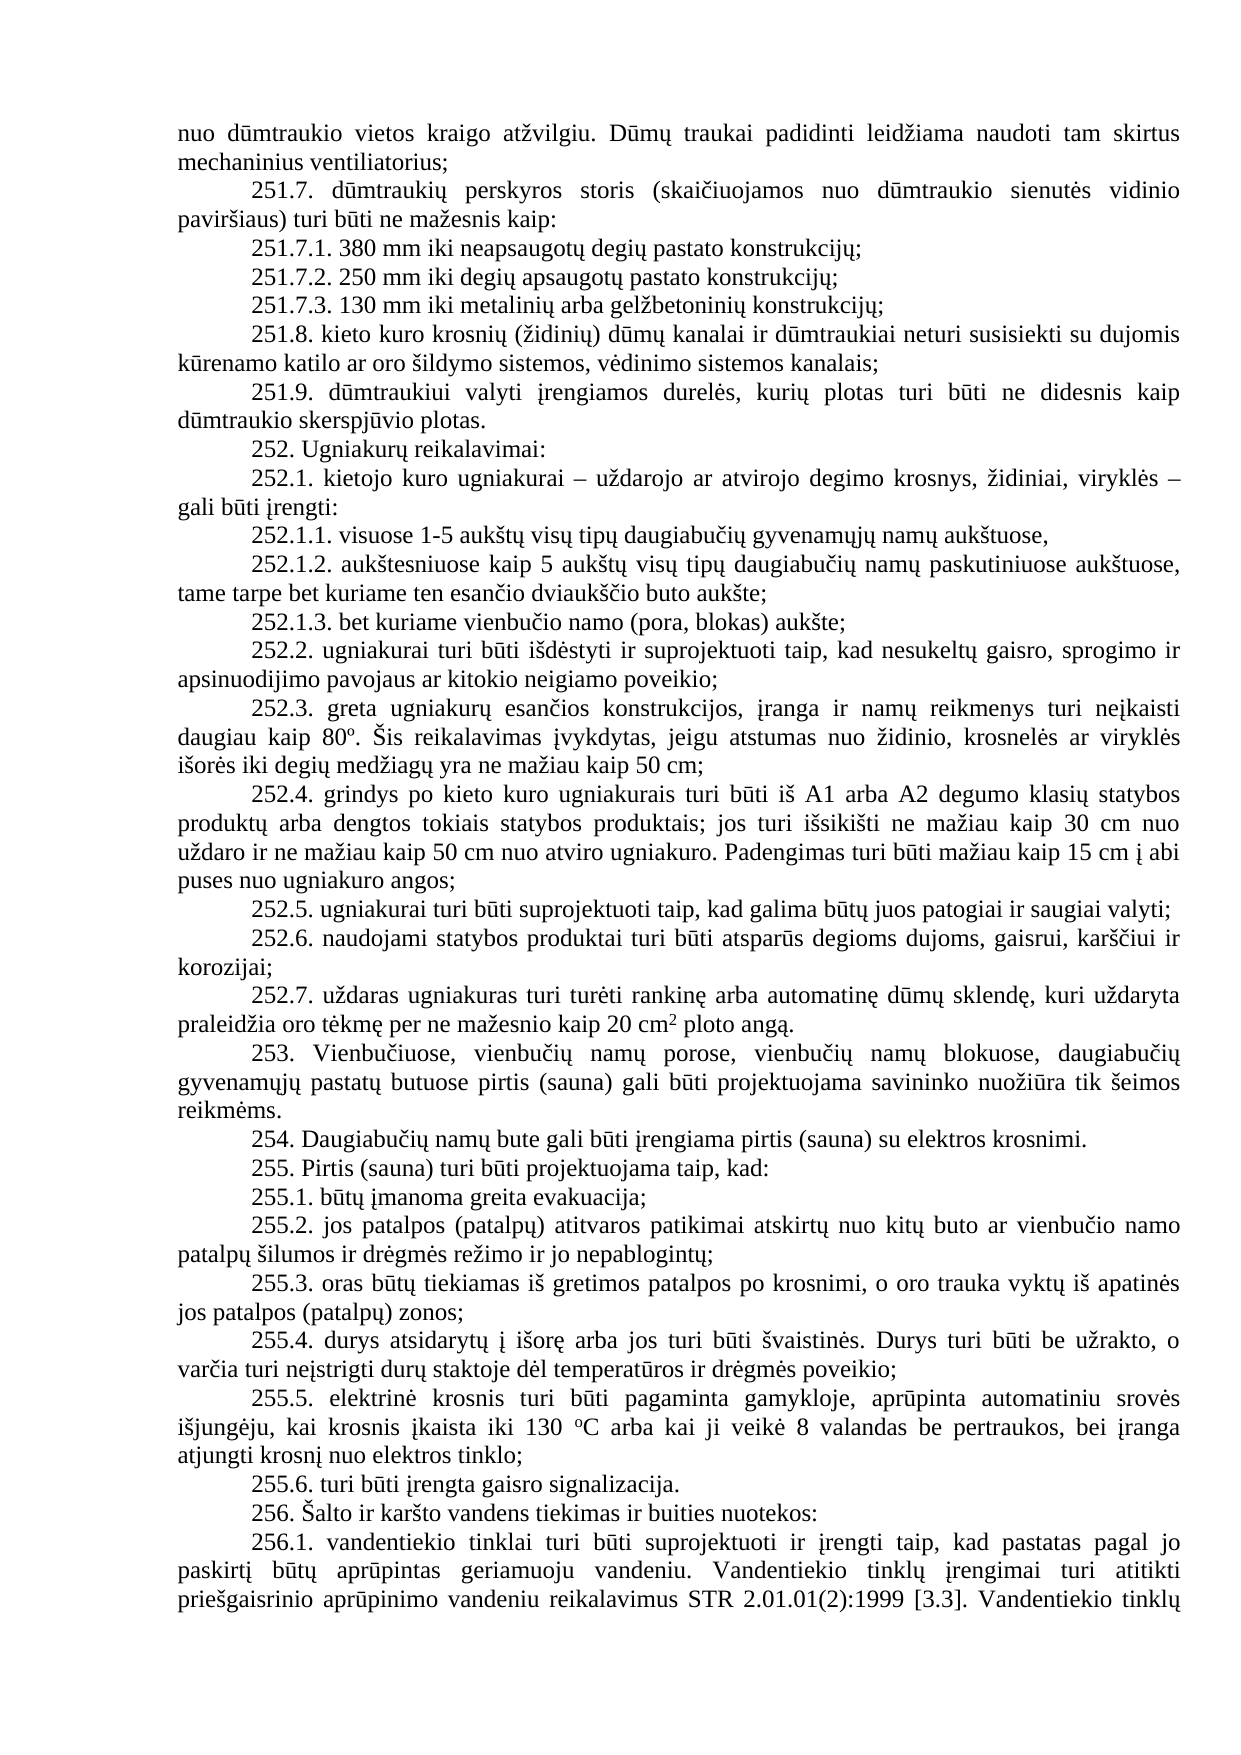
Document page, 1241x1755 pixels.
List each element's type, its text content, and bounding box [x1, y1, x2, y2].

text 252.3. greta ugniakurų esančios konstrukcijos, įranga ir namų reikmenys turi neįkaisti daugiau kaip 80º. Šis reikalavimas įvykdytas, jeigu atstumas nuo židinio, krosnelės ar viryklės išorės iki degių medžiagų yra ne mažiau kaip 50 cm; [177, 693, 1181, 779]
text 255.2. jos patalpos (patalpų) atitvaros patikimai atskirtų nuo kitų buto ar vienbučio namo patalpų šilumos ir drėgmės režimo ir jo nepablogintų; [177, 1211, 1181, 1268]
text 252.1.2. aukštesniuose kaip 5 aukštų visų tipų daugiabučių namų paskutiniuose aukštuose, tame tarpe bet kuriame ten esančio dviaukščio buto aukšte; [177, 549, 1181, 607]
text 252.5. ugniakurai turi būti suprojektuoti taip, kad galima būtų juos patogiai ir saugiai valyti; [177, 894, 1181, 923]
text 254. Daugiabučių namų bute gali būti įrengiama pirtis (sauna) su elektros krosnimi. [177, 1124, 1181, 1153]
text 252.7. uždaras ugniakuras turi turėti rankinę arba automatinę dūmų sklendę, kuri uždaryta praleidžia oro tėkmę per ne mažesnio kaip 20 cm2 ploto angą. [177, 981, 1181, 1038]
text 252.4. grindys po kieto kuro ugniakurais turi būti iš A1 arba A2 degumo klasių statybos produktų arba dengtos tokiais statybos produktais; jos turi išsikišti ne mažiau kaip 30 cm nuo uždaro ir ne mažiau kaip 50 cm nuo atviro ugniakuro. Padengimas turi būti mažiau kaip 15 cm į abi puses nuo ugniakuro angos; [177, 779, 1181, 894]
text 253. Vienbučiuose, vienbučių namų porose, vienbučių namų blokuose, daugiabučių gyvenamųjų pastatų butuose pirtis (sauna) gali būti projektuojama savininko nuožiūra tik šeimos reikmėms. [177, 1038, 1181, 1124]
text 251.7. dūmtraukių perskyros storis (skaičiuojamos nuo dūmtraukio sienutės vidinio paviršiaus) turi būti ne mažesnis kaip: [177, 176, 1181, 233]
text 252.1. kietojo kuro ugniakurai – uždarojo ar atvirojo degimo krosnys, židiniai, viryklės – gali būti įrengti: [177, 463, 1181, 521]
text 251.8. kieto kuro krosnių (židinių) dūmų kanalai ir dūmtraukiai neturi susisiekti su dujomis kūrenamo katilo ar oro šildymo sistemos, vėdinimo sistemos kanalais; [177, 319, 1181, 377]
text 255.3. oras būtų tiekiamas iš gretimos patalpos po krosnimi, o oro trauka vyktų iš apatinės jos patalpos (patalpų) zonos; [177, 1268, 1181, 1326]
text 252.6. naudojami statybos produktai turi būti atsparūs degioms dujoms, gaisrui, karščiui ir korozijai; [177, 923, 1181, 981]
text 251.9. dūmtraukiui valyti įrengiamos durelės, kurių plotas turi būti ne didesnis kaip dūmtraukio skerspjūvio plotas. [177, 377, 1181, 434]
text 256. Šalto ir karšto vandens tiekimas ir buities nuotekos: [177, 1498, 1181, 1527]
text 251.7.1. 380 mm iki neapsaugotų degių pastato konstrukcijų; [177, 233, 1181, 262]
text 252.1.1. visuose 1-5 aukštų visų tipų daugiabučių gyvenamųjų namų aukštuose, [177, 521, 1181, 549]
text 252. Ugniakurų reikalavimai: [177, 434, 1181, 463]
text 255. Pirtis (sauna) turi būti projektuojama taip, kad: [177, 1153, 1181, 1182]
text 252.1.3. bet kuriame vienbučio namo (pora, blokas) aukšte; [177, 607, 1181, 636]
text nuo dūmtraukio vietos kraigo atžvilgiu. Dūmų traukai padidinti leidžiama naudoti tam skirtus mechaninius ventiliatorius; [177, 118, 1181, 176]
text 251.7.3. 130 mm iki metalinių arba gelžbetoninių konstrukcijų; [177, 291, 1181, 319]
text 256.1. vandentiekio tinklai turi būti suprojektuoti ir įrengti taip, kad pastatas pagal jo paskirtį būtų aprūpintas geriamuoju vandeniu. Vandentiekio tinklų įrengimai turi atitikti priešgaisrinio aprūpinimo vandeniu reikalavimus STR 2.01.01(2):1999 [3.3]. Vandentiekio tinklų [177, 1527, 1181, 1613]
text 255.5. elektrinė krosnis turi būti pagaminta gamykloje, aprūpinta automatiniu srovės išjungėju, kai krosnis įkaista iki 130 oC arba kai ji veikė 8 valandas be pertraukos, bei įranga atjungti krosnį nuo elektros tinklo; [177, 1383, 1181, 1469]
text 251.7.2. 250 mm iki degių apsaugotų pastato konstrukcijų; [177, 262, 1181, 291]
text 255.1. būtų įmanoma greita evakuacija; [177, 1182, 1181, 1211]
text 255.6. turi būti įrengta gaisro signalizacija. [177, 1469, 1181, 1498]
text 255.4. durys atsidarytų į išorę arba jos turi būti švaistinės. Durys turi būti be užrakto, o varčia turi neįstrigti durų staktoje dėl temperatūros ir drėgmės poveikio; [177, 1326, 1181, 1383]
text 252.2. ugniakurai turi būti išdėstyti ir suprojektuoti taip, kad nesukeltų gaisro, sprogimo ir apsinuodijimo pavojaus ar kitokio neigiamo poveikio; [177, 636, 1181, 693]
